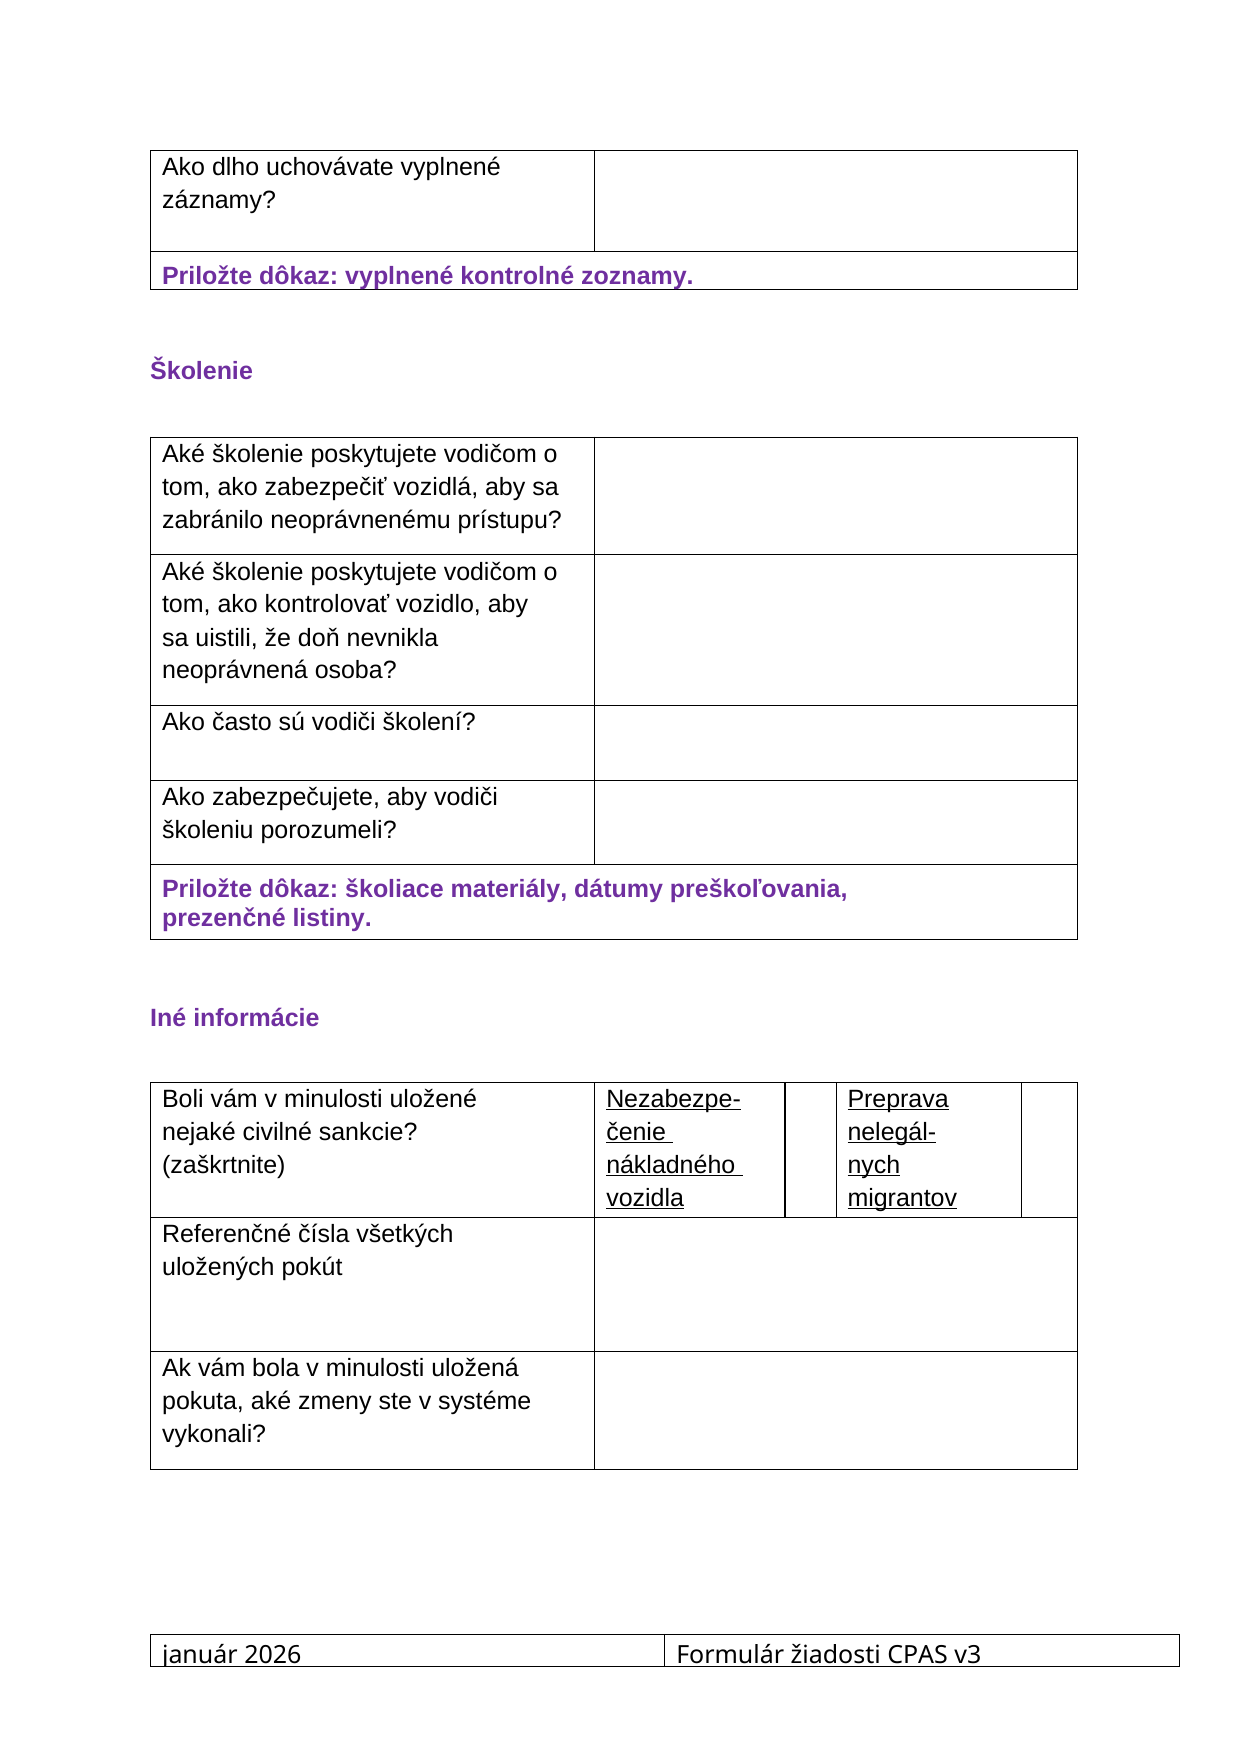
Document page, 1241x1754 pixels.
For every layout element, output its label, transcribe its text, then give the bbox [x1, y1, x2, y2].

table_header Preprava nelegál-nych migrantov [837, 1083, 1021, 1217]
table_cell Referenčné čísla všetkých uložených pokút [151, 1218, 594, 1351]
table_header [595, 438, 1077, 554]
table_cell [595, 1352, 1077, 1468]
table_header [786, 1083, 836, 1217]
table_cell [595, 1218, 1077, 1351]
table_cell [595, 555, 1077, 705]
text Iné informácie [150, 1003, 1181, 1032]
table_header [595, 151, 1077, 251]
table_header január 2026 [151, 1635, 664, 1666]
table_header Ako dlho uchovávate vyplnené záznamy? [151, 151, 594, 251]
table_cell Priložte dôkaz: vyplnené kontrolné zoznamy. [151, 252, 1077, 289]
table_cell Ak vám bola v minulosti uložená pokuta, aké zmeny ste v systéme vykonali? [151, 1352, 594, 1468]
table_header Formulár žiadosti CPAS v3 [665, 1635, 1179, 1666]
table_cell Priložte dôkaz: školiace materiály, dátumy preškoľovania, prezenčné listiny. [151, 865, 1077, 938]
table_header Boli vám v minulosti uložené nejaké civilné sankcie? (zaškrtnite) [151, 1083, 594, 1217]
table_cell Aké školenie poskytujete vodičom o tom, ako kontrolovať vozidlo, aby sa uistili, že doň nevnikla neoprávnená osoba? [151, 555, 594, 705]
table_cell Ako zabezpečujete, aby vodiči školeniu porozumeli? [151, 781, 594, 864]
table_cell [595, 706, 1077, 779]
table_cell Ako často sú vodiči školení? [151, 706, 594, 779]
table_header Nezabezpe-čenie nákladného vozidla [595, 1083, 784, 1217]
table_header Aké školenie poskytujete vodičom o tom, ako zabezpečiť vozidlá, aby sa zabránilo neoprávnenému prístupu? [151, 438, 594, 554]
table_cell [595, 781, 1077, 864]
text Školenie [150, 356, 1181, 385]
table_header [1022, 1083, 1077, 1217]
